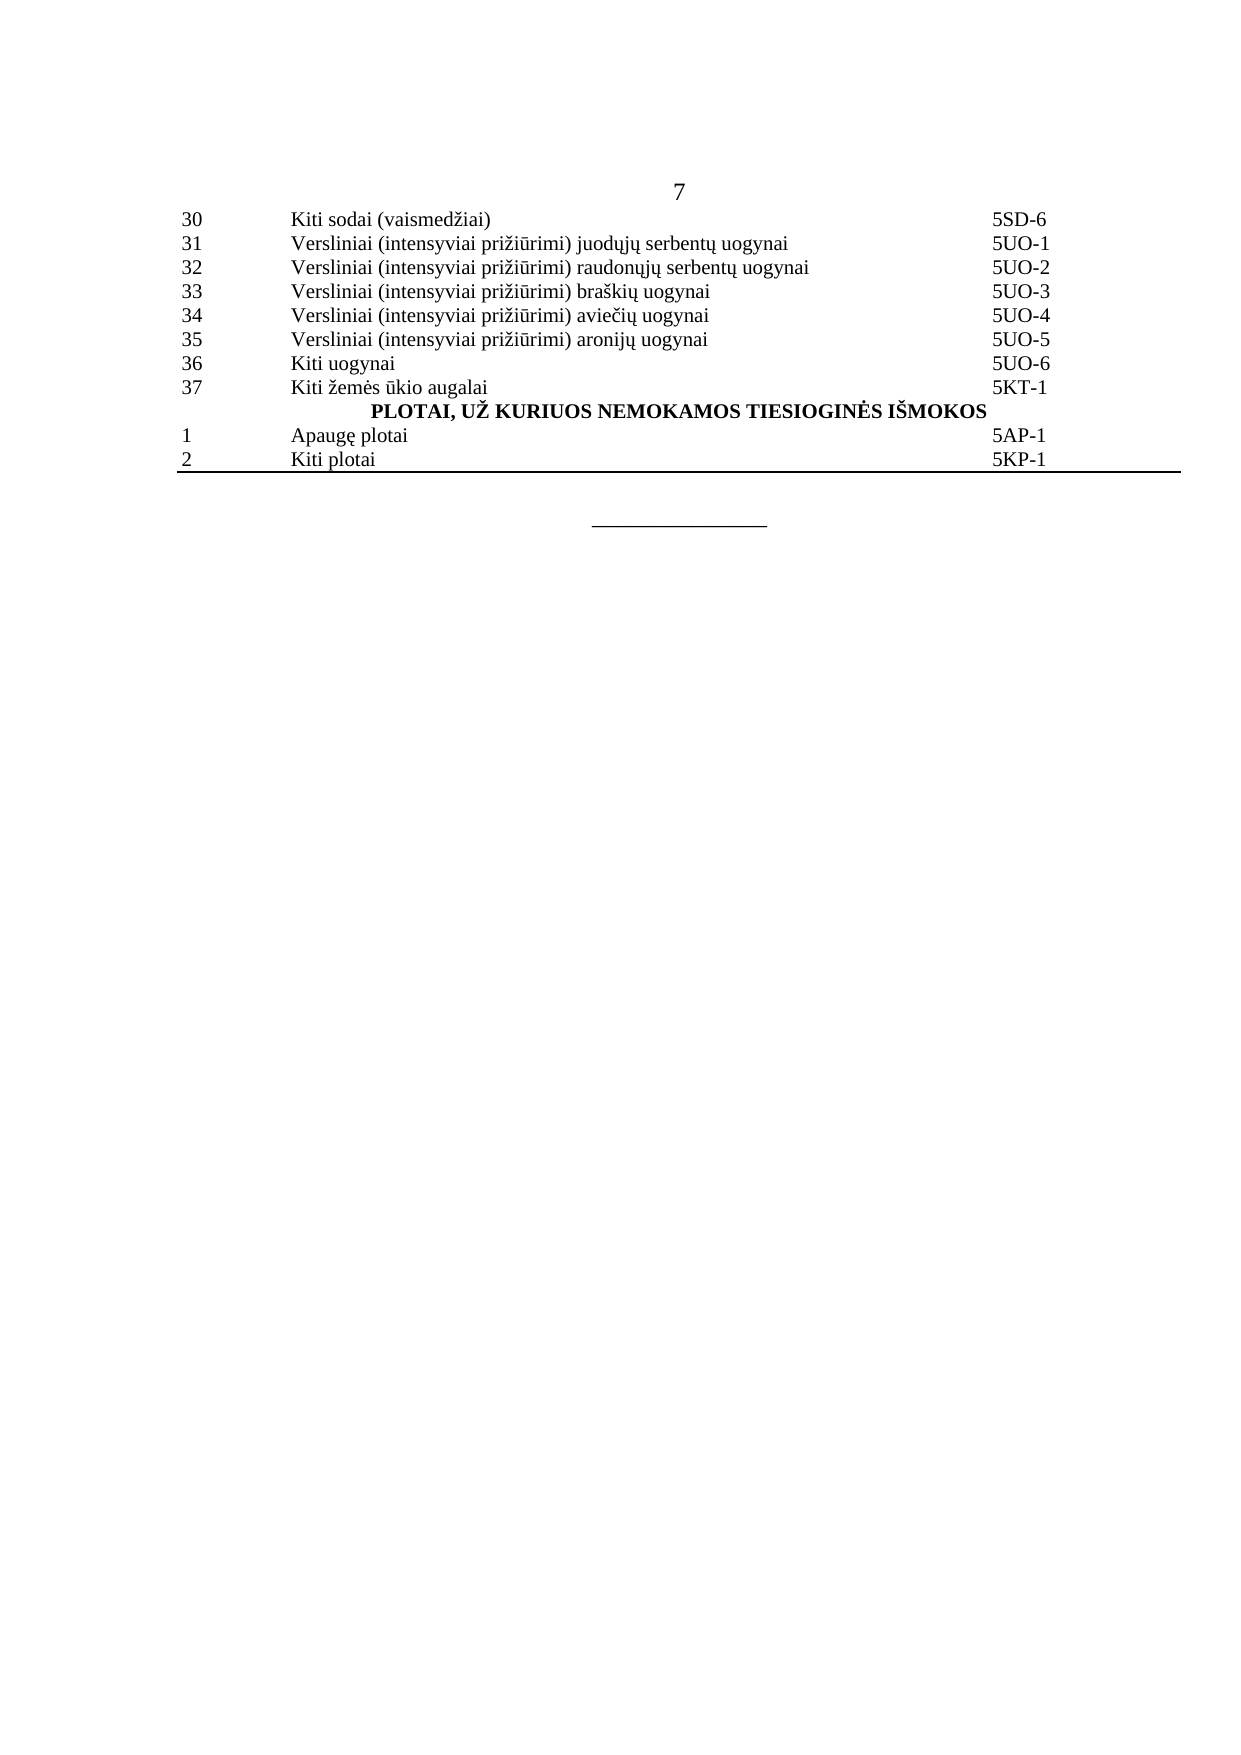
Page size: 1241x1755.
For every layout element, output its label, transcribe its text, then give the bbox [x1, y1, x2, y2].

table_cell 30 [177, 207, 181, 231]
table_cell 35 [282, 327, 286, 351]
table_cell 33 [282, 279, 286, 303]
table_cell 31 [177, 231, 181, 255]
table_cell 34 [177, 303, 181, 327]
table_cell 2 [282, 447, 286, 471]
table_cell 37 [177, 375, 181, 399]
table_cell 1 [282, 423, 286, 447]
table_cell 34 [282, 303, 286, 327]
table_cell 36 [177, 351, 181, 375]
table_cell 1 [177, 423, 181, 447]
table_cell 36 [282, 351, 286, 375]
table_cell 30 [282, 207, 286, 231]
table_cell 32 [282, 255, 286, 279]
table_cell 2 [177, 447, 181, 471]
text ______________ [177, 501, 1181, 530]
table_cell 37 [282, 375, 286, 399]
table_cell 32 [177, 255, 181, 279]
table_cell 33 [177, 279, 181, 303]
table_cell 31 [282, 231, 286, 255]
table_cell 35 [177, 327, 181, 351]
